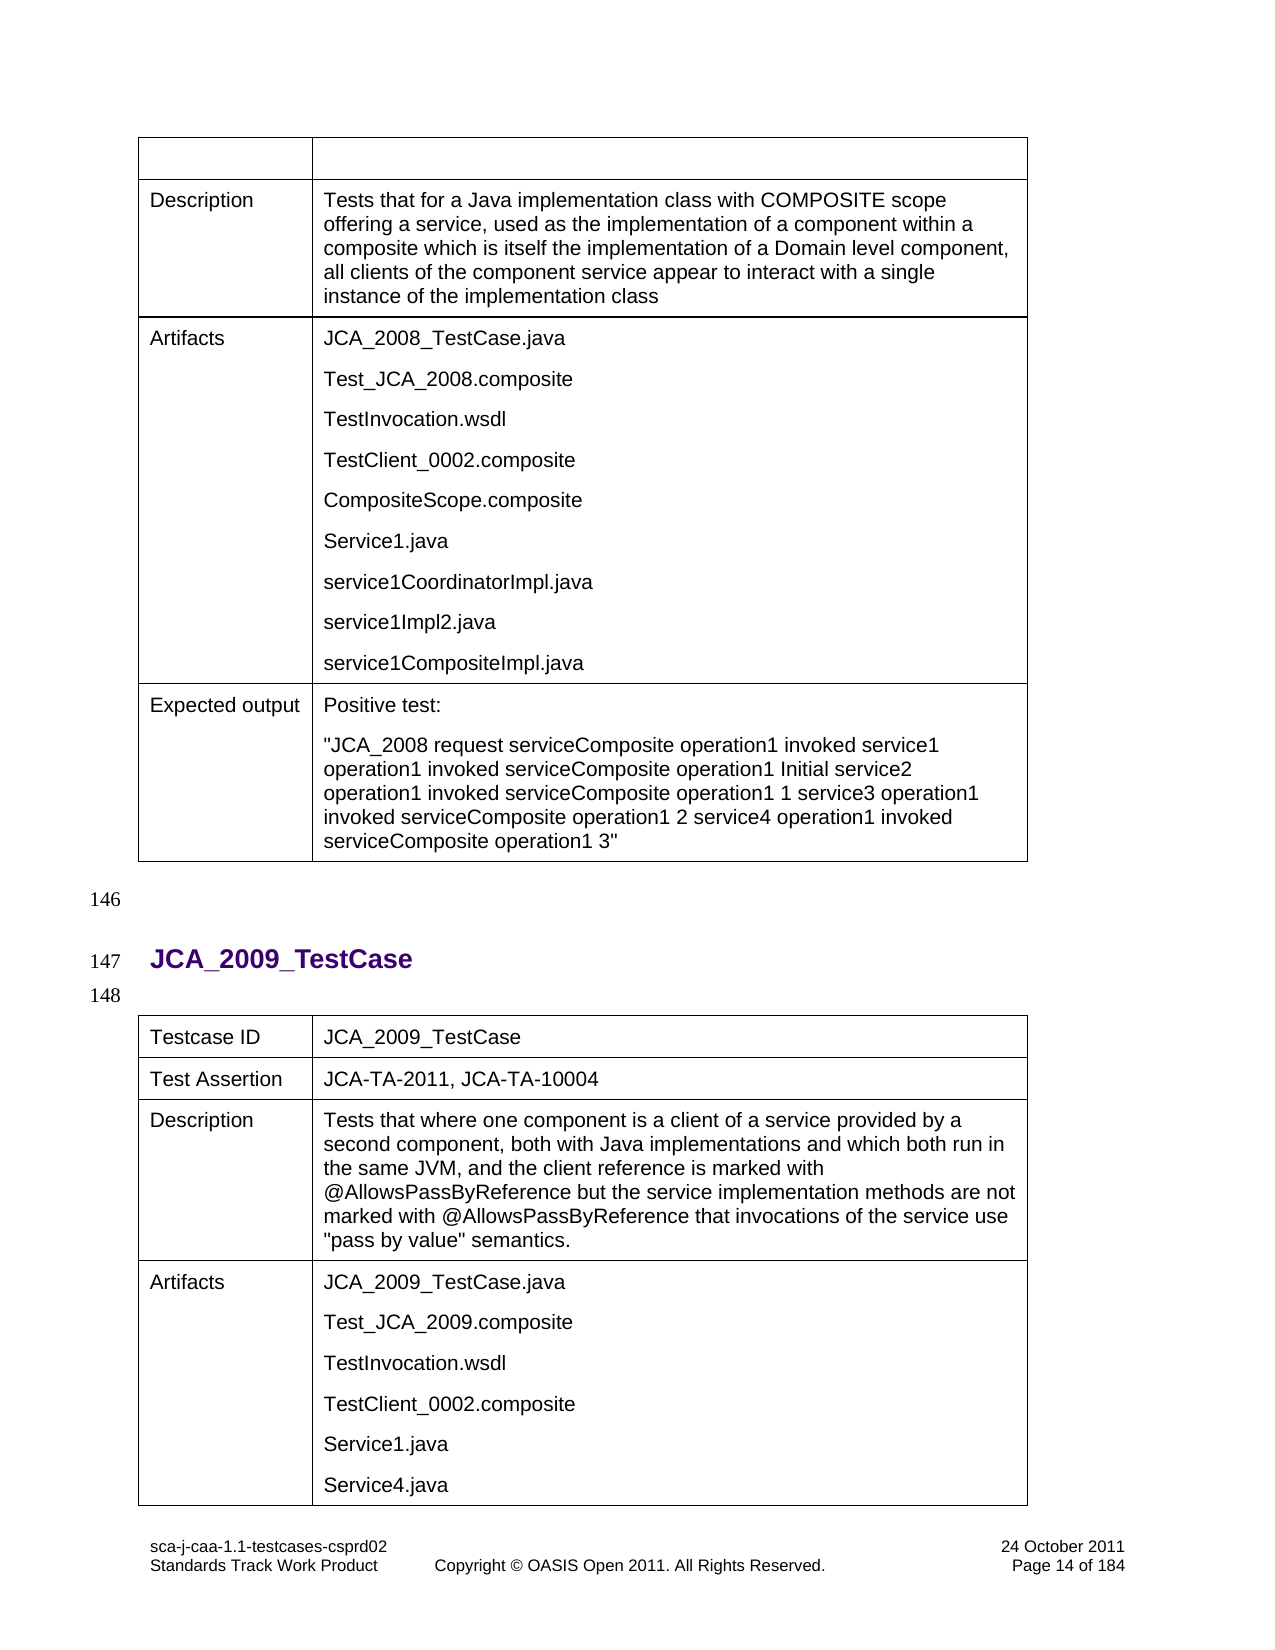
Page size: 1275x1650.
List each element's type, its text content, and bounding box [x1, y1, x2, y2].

table_cell Positive test: "JCA_2008 request serviceComposite operation1 invoked service1 operation1 invoked serviceComposite operation1 Initial service2 operation1 invoked serviceComposite operation1 1 service3 operation1 invoked serviceComposite operation1 2 service4 operation1 invoked serviceComposite operation1 3" [313, 684, 1027, 861]
table_header JCA_2009_TestCase [313, 1016, 1027, 1057]
table_cell Artifacts [139, 1261, 312, 1505]
table_cell Description [139, 1100, 312, 1260]
table_header Testcase ID [139, 1016, 312, 1057]
table_cell JCA-TA-2011, JCA-TA-10004 [313, 1058, 1027, 1099]
subtitle JCA_2009_TestCase [150, 943, 1125, 975]
table_cell Expected output [139, 684, 312, 861]
table_cell Tests that for a Java implementation class with COMPOSITE scope offering a service, used as the implementation of a component within a composite which is itself the implementation of a Domain level component, all clients of the component service appear to interact with a single instance of the implementation class [313, 180, 1027, 316]
table_cell [139, 138, 312, 179]
table_cell JCA_2009_TestCase.java Test_JCA_2009.composite TestInvocation.wsdl TestClient_0002.composite Service1.java Service4.java [313, 1261, 1027, 1505]
table_cell Test Assertion [139, 1058, 312, 1099]
table_cell Artifacts [139, 318, 312, 683]
table_cell Description [139, 180, 312, 316]
table_cell Tests that where one component is a client of a service provided by a second component, both with Java implementations and which both run in the same JVM, and the client reference is marked with @AllowsPassByReference but the service implementation methods are not marked with @AllowsPassByReference that invocations of the service use "pass by value" semantics. [313, 1100, 1027, 1260]
table_cell [313, 138, 1027, 179]
table_cell JCA_2008_TestCase.java Test_JCA_2008.composite TestInvocation.wsdl TestClient_0002.composite CompositeScope.composite Service1.java service1CoordinatorImpl.java service1Impl2.java service1CompositeImpl.java [313, 318, 1027, 683]
